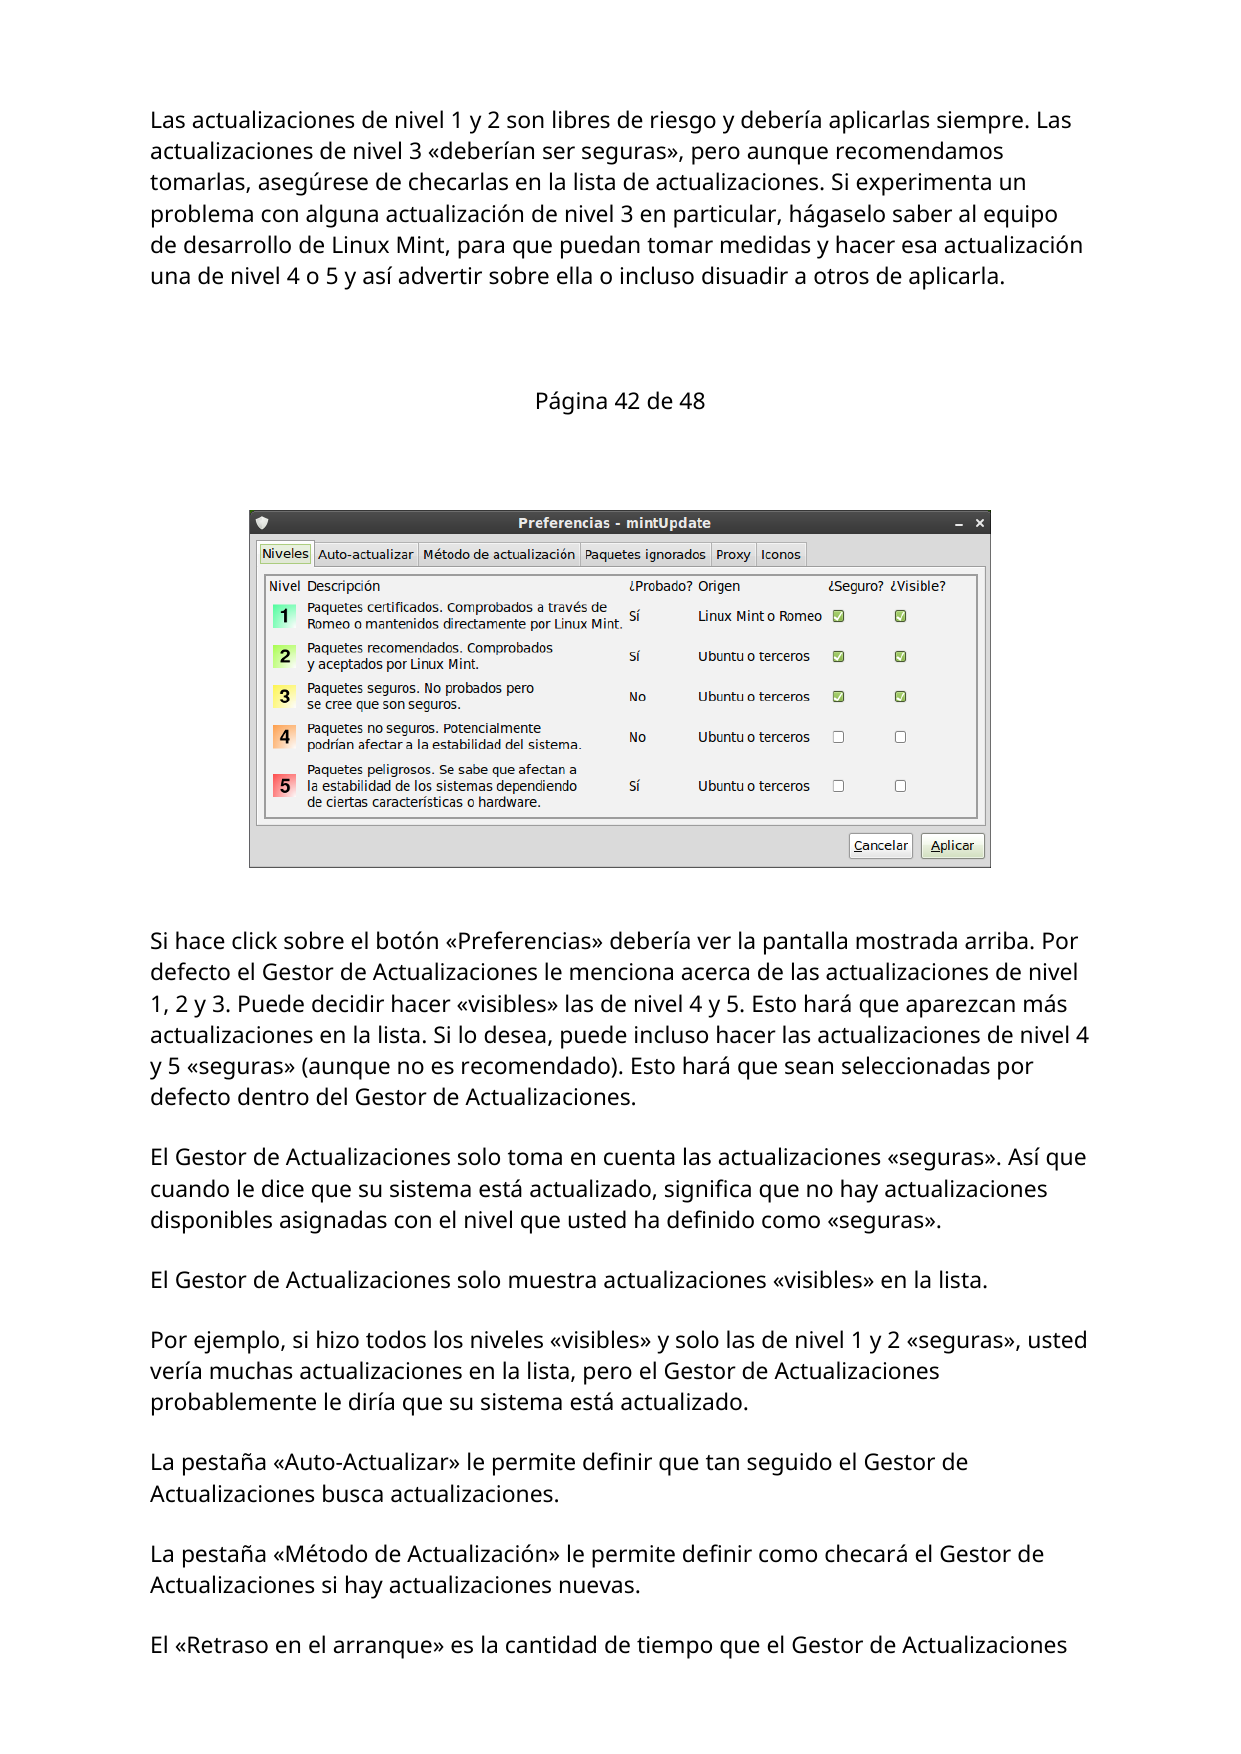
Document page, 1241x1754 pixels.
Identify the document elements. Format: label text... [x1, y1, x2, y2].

text El «Retraso en el arranque» es la cantidad de tiempo que el Gestor de Actualizaciones [150, 1629, 1090, 1660]
text Si hace click sobre el botón «Preferencias» debería ver la pantalla mostrada arriba. Por defecto el Gestor de Actualizaciones le menciona acerca de las actualizaciones de nivel 1, 2 y 3. Puede decidir hacer «visibles» las de nivel 4 y 5. Esto hará que aparezcan más actualizaciones en la lista. Si lo desea, puede incluso hacer las actualizaciones de nivel 4 y 5 «seguras» (aunque no es recomendado). Esto hará que sean seleccionadas por defecto dentro del Gestor de Actualizaciones. [150, 925, 1090, 1113]
text La pestaña «Auto-Actualizar» le permite definir que tan seguido el Gestor de Actualizaciones busca actualizaciones. [150, 1446, 1090, 1509]
text Por ejemplo, si hizo todos los niveles «visibles» y solo las de nivel 1 y 2 «seguras», usted vería muchas actualizaciones en la lista, pero el Gestor de Actualizaciones probablemente le diría que su sistema está actualizado. [150, 1324, 1090, 1418]
text Página 42 de 48 [150, 385, 1090, 416]
text La pestaña «Método de Actualización» le permite definir como checará el Gestor de Actualizaciones si hay actualizaciones nuevas. [150, 1538, 1090, 1600]
text El Gestor de Actualizaciones solo muestra actualizaciones «visibles» en la lista. [150, 1264, 1090, 1295]
text Las actualizaciones de nivel 1 y 2 son libres de riesgo y debería aplicarlas siempre. Las actualizaciones de nivel 3 «deberían ser seguras», pero aunque recomendamos tomarlas, asegúrese de checarlas en la lista de actualizaciones. Si experimenta un problema con alguna actualización de nivel 3 en particular, hágaselo saber al equipo de desarrollo de Linux Mint, para que puedan tomar medidas y hacer esa actualización una de nivel 4 o 5 y así advertir sobre ella o incluso disuadir a otros de aplicarla. [150, 104, 1090, 291]
text El Gestor de Actualizaciones solo toma en cuenta las actualizaciones «seguras». Así que cuando le dice que su sistema está actualizado, significa que no hay actualizaciones disponibles asignadas con el nivel que usted ha definido como «seguras». [150, 1141, 1090, 1235]
